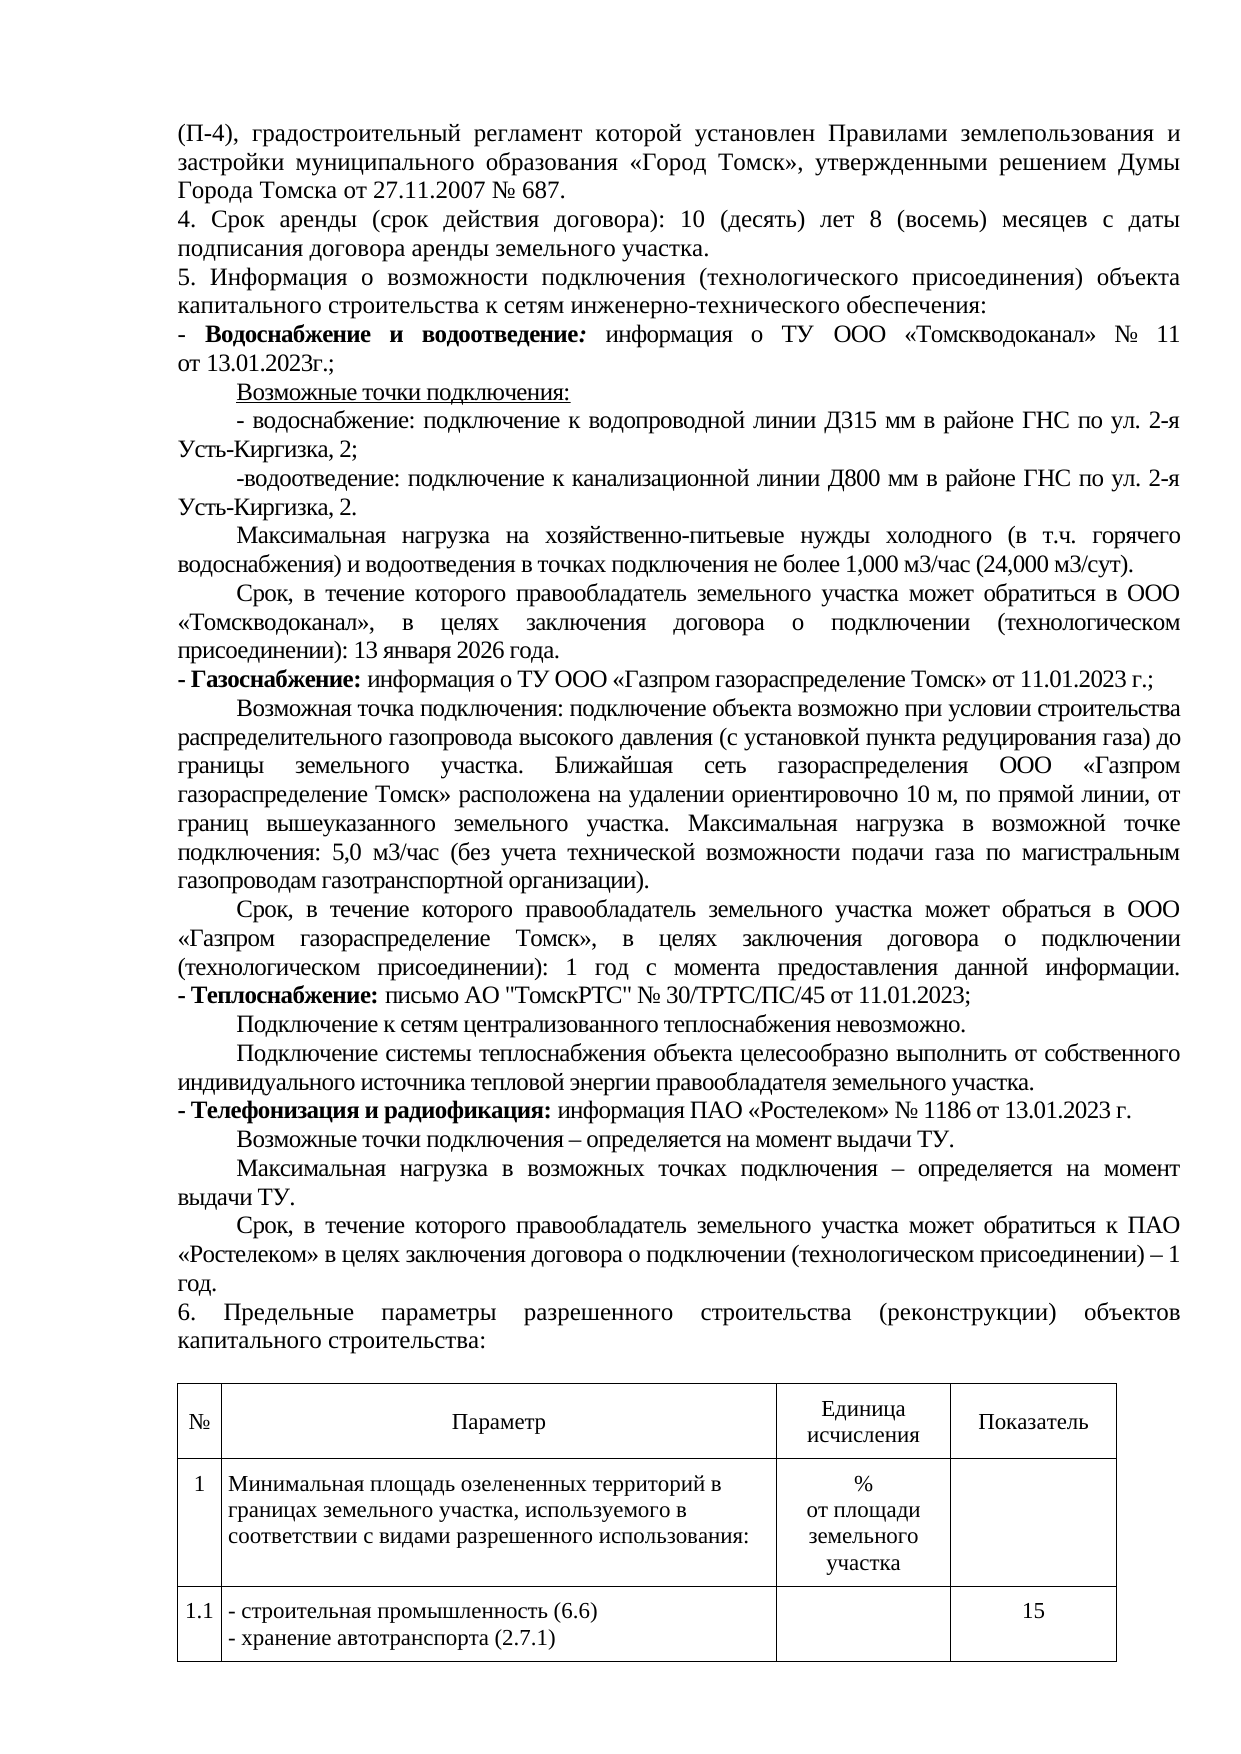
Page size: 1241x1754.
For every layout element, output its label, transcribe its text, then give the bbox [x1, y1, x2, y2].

table_header Параметр [222, 1384, 776, 1458]
text 5. Информация о возможности подключения (технологического присоединения) объекта капитального строительства к сетям инженерно-технического обеспечения: [177, 262, 1181, 319]
table_header Показатель [951, 1384, 1116, 1458]
text - Телефонизация и радиофикация: информация ПАО «Ростелеком» № 1186 от 13.01.2023 г. [177, 1096, 1181, 1124]
text 4. Срок аренды (срок действия договора): 10 (десять) лет 8 (восемь) месяцев с даты подписания договора аренды земельного участка. [177, 204, 1181, 262]
table_header № [178, 1384, 221, 1458]
table_header Единица исчисления [777, 1384, 950, 1458]
text 6. Предельные параметры разрешенного строительства (реконструкции) объектов капитального строительства: [177, 1297, 1181, 1354]
text Срок, в течение которого правообладатель земельного участка может обратиться в ООО «Томскводоканал», в целях заключения договора о подключении (технологическом присоединении): 13 января 2026 года. [177, 578, 1181, 664]
table_cell 1 [178, 1459, 221, 1586]
text Возможные точки подключения – определяется на момент выдачи ТУ. [177, 1124, 1181, 1153]
list (П-4), градостроительный регламент которой установлен Правилами землепользования и застройки муниципального образования «Город Томск», утвержденными решением Думы Города Томска от 27.11.2007 № 687. [177, 118, 1181, 204]
table_cell [951, 1459, 1116, 1586]
text - Водоснабжение и водоотведение: информация о ТУ ООО «Томскводоканал» № 11 от 13.01.2023г.; [177, 319, 1181, 377]
table_cell 1.1 [178, 1587, 221, 1661]
table_cell 15 [951, 1587, 1116, 1661]
table_cell [777, 1587, 950, 1661]
table_cell - строительная промышленность (6.6) - хранение автотранспорта (2.7.1) [222, 1587, 776, 1661]
text Возможные точки подключения: [177, 377, 1181, 406]
text - водоснабжение: подключение к водопроводной линии Д315 мм в районе ГНС по ул. 2-я Усть-Киргизка, 2; [177, 406, 1181, 463]
text Срок, в течение которого правообладатель земельного участка может обраться в ООО «Газпром газораспределение Томск», в целях заключения договора о подключении (технологическом присоединении): 1 год с момента предоставления данной информации. - Теплоснабжение: письмо АО "ТомскРТС" № 30/ТРТС/ПС/45 от 11.01.2023; [177, 894, 1181, 1009]
text Максимальная нагрузка в возможных точках подключения – определяется на момент выдачи ТУ. [177, 1153, 1181, 1211]
text - Газоснабжение: информация о ТУ ООО «Газпром газораспределение Томск» от 11.01.2023 г.; [177, 664, 1181, 693]
text Подключение системы теплоснабжения объекта целесообразно выполнить от собственного индивидуального источника тепловой энергии правообладателя земельного участка. [177, 1038, 1181, 1096]
text Подключение к сетям централизованного теплоснабжения невозможно. [177, 1009, 1181, 1038]
text Максимальная нагрузка на хозяйственно-питьевые нужды холодного (в т.ч. горячего водоснабжения) и водоотведения в точках подключения не более 1,000 м3/час (24,000 м3/сут). [177, 521, 1181, 578]
text Возможная точка подключения: подключение объекта возможно при условии строительства распределительного газопровода высокого давления (с установкой пункта редуцирования газа) до границы земельного участка. Ближайшая сеть газораспределения ООО «Газпром газораспределение Томск» расположена на удалении ориентировочно 10 м, по прямой линии, от границ вышеуказанного земельного участка. Максимальная нагрузка в возможной точке подключения: 5,0 м3/час (без учета технической возможности подачи газа по магистральным газопроводам газотранспортной организации). [177, 693, 1181, 894]
table_cell % от площади земельного участка [777, 1459, 950, 1586]
text Срок, в течение которого правообладатель земельного участка может обратиться к ПАО «Ростелеком» в целях заключения договора о подключении (технологическом присоединении) – 1 год. [177, 1211, 1181, 1297]
text -водоотведение: подключение к канализационной линии Д800 мм в районе ГНС по ул. 2-я Усть-Киргизка, 2. [177, 463, 1181, 521]
table_cell Минимальная площадь озелененных территорий в границах земельного участка, используемого в соответствии с видами разрешенного использования: [222, 1459, 776, 1586]
